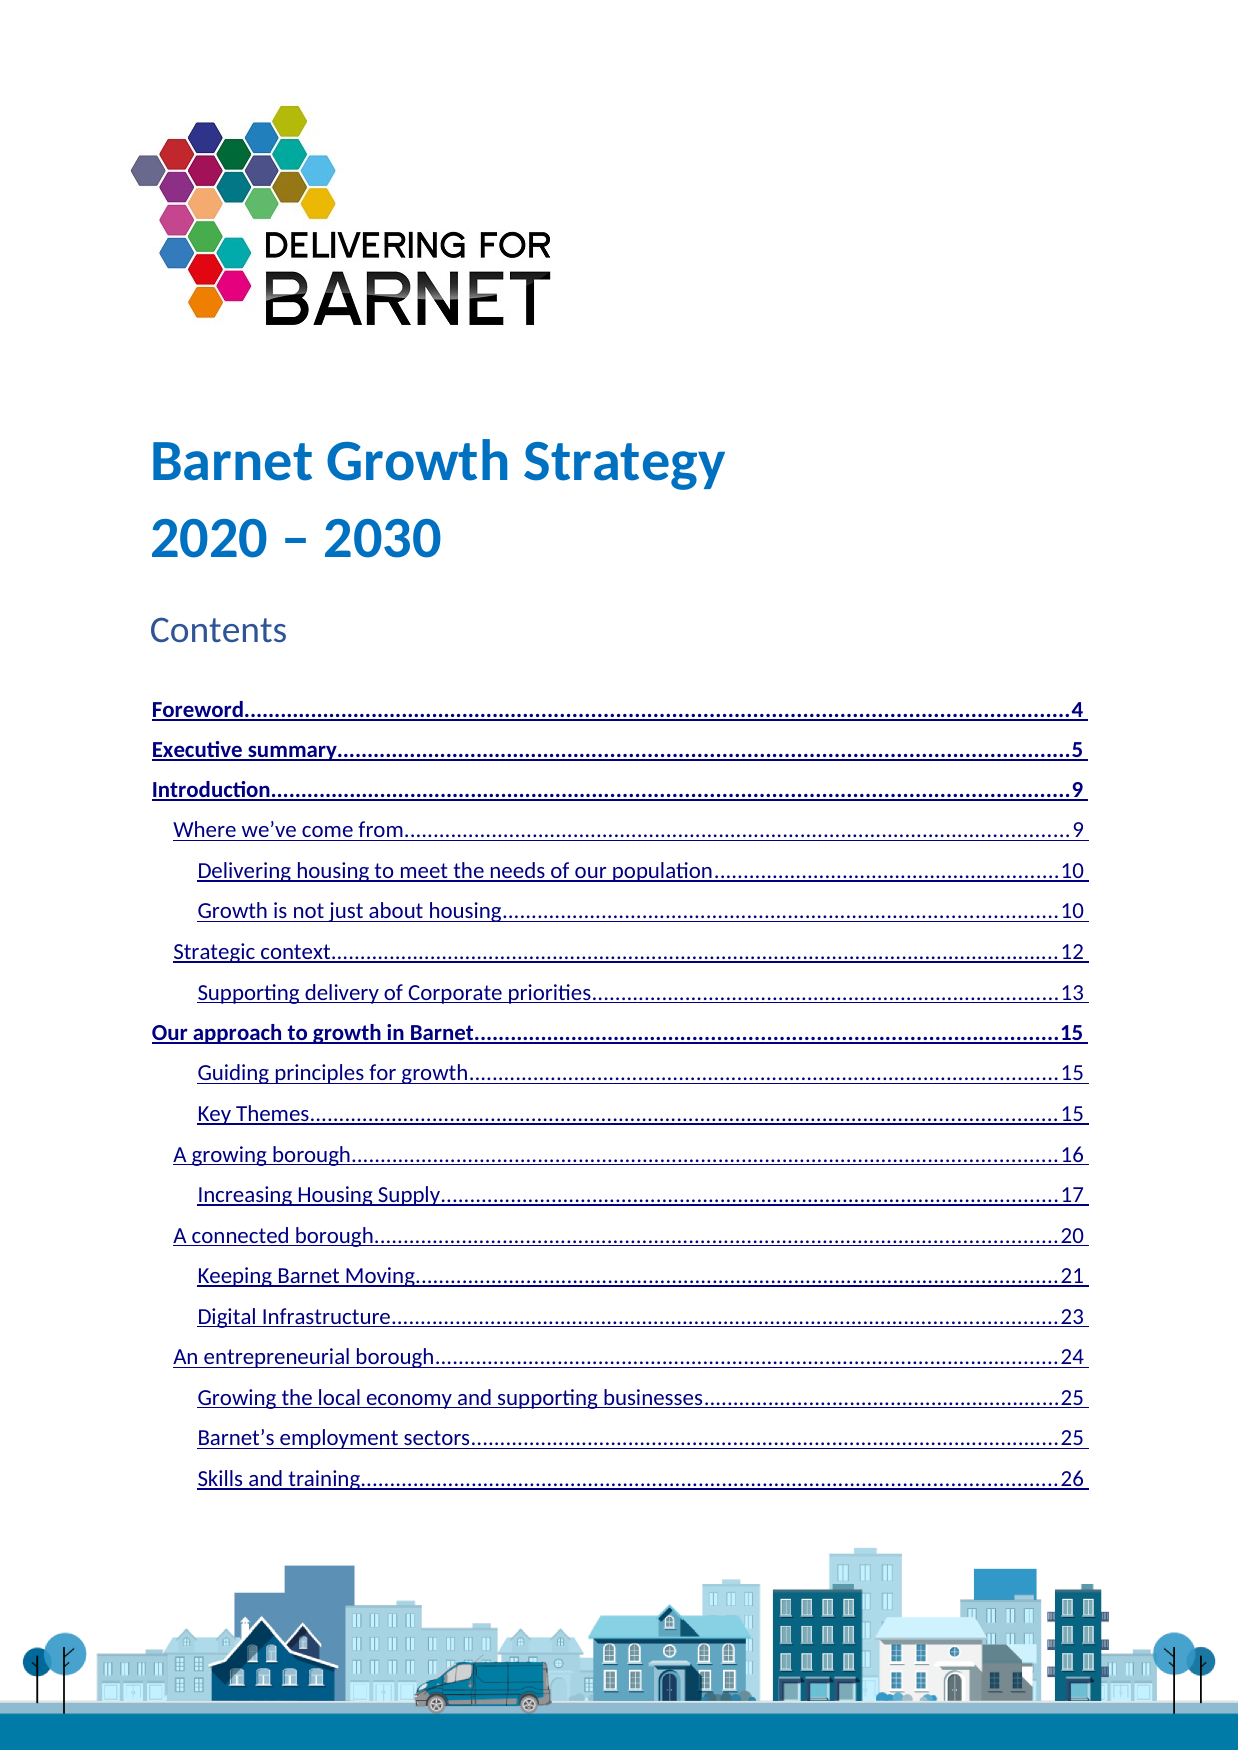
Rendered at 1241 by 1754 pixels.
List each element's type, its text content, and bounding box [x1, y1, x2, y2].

text Growth is not just about housing 10 [197, 897, 1089, 921]
text Supporting delivery of Corporate priorities 13 [197, 978, 1089, 1002]
text Contents [149, 606, 1091, 652]
text Keeping Barnet Moving 21 [197, 1261, 1089, 1285]
text Introduction 9 [152, 775, 1088, 799]
text A growing borough 16 [173, 1140, 1089, 1164]
text Our approach to growth in Barnet 15 [152, 1018, 1088, 1042]
text Barnet’s employment sectors 25 [197, 1423, 1089, 1448]
text Growing the local economy and supporting businesses 25 [197, 1383, 1089, 1407]
text Executive summary 5 [152, 735, 1088, 759]
text Foreword 4 [152, 695, 1088, 719]
text Barnet Growth Strategy 2020 – 2030 [150, 429, 854, 576]
text Increasing Housing Supply 17 [197, 1180, 1089, 1204]
text Guiding principles for growth 15 [197, 1058, 1089, 1083]
text Skills and training 26 [197, 1464, 1089, 1488]
text Delivering housing to meet the needs of our population 10 [197, 856, 1089, 880]
text Strategic context 12 [173, 937, 1089, 961]
text Key Themes 15 [197, 1099, 1089, 1123]
text Digital Infrastructure 23 [197, 1302, 1089, 1326]
text Where we’ve come from 9 [173, 816, 1089, 840]
text A connected borough 20 [173, 1221, 1089, 1245]
text An entrepreneurial borough 24 [173, 1342, 1089, 1367]
